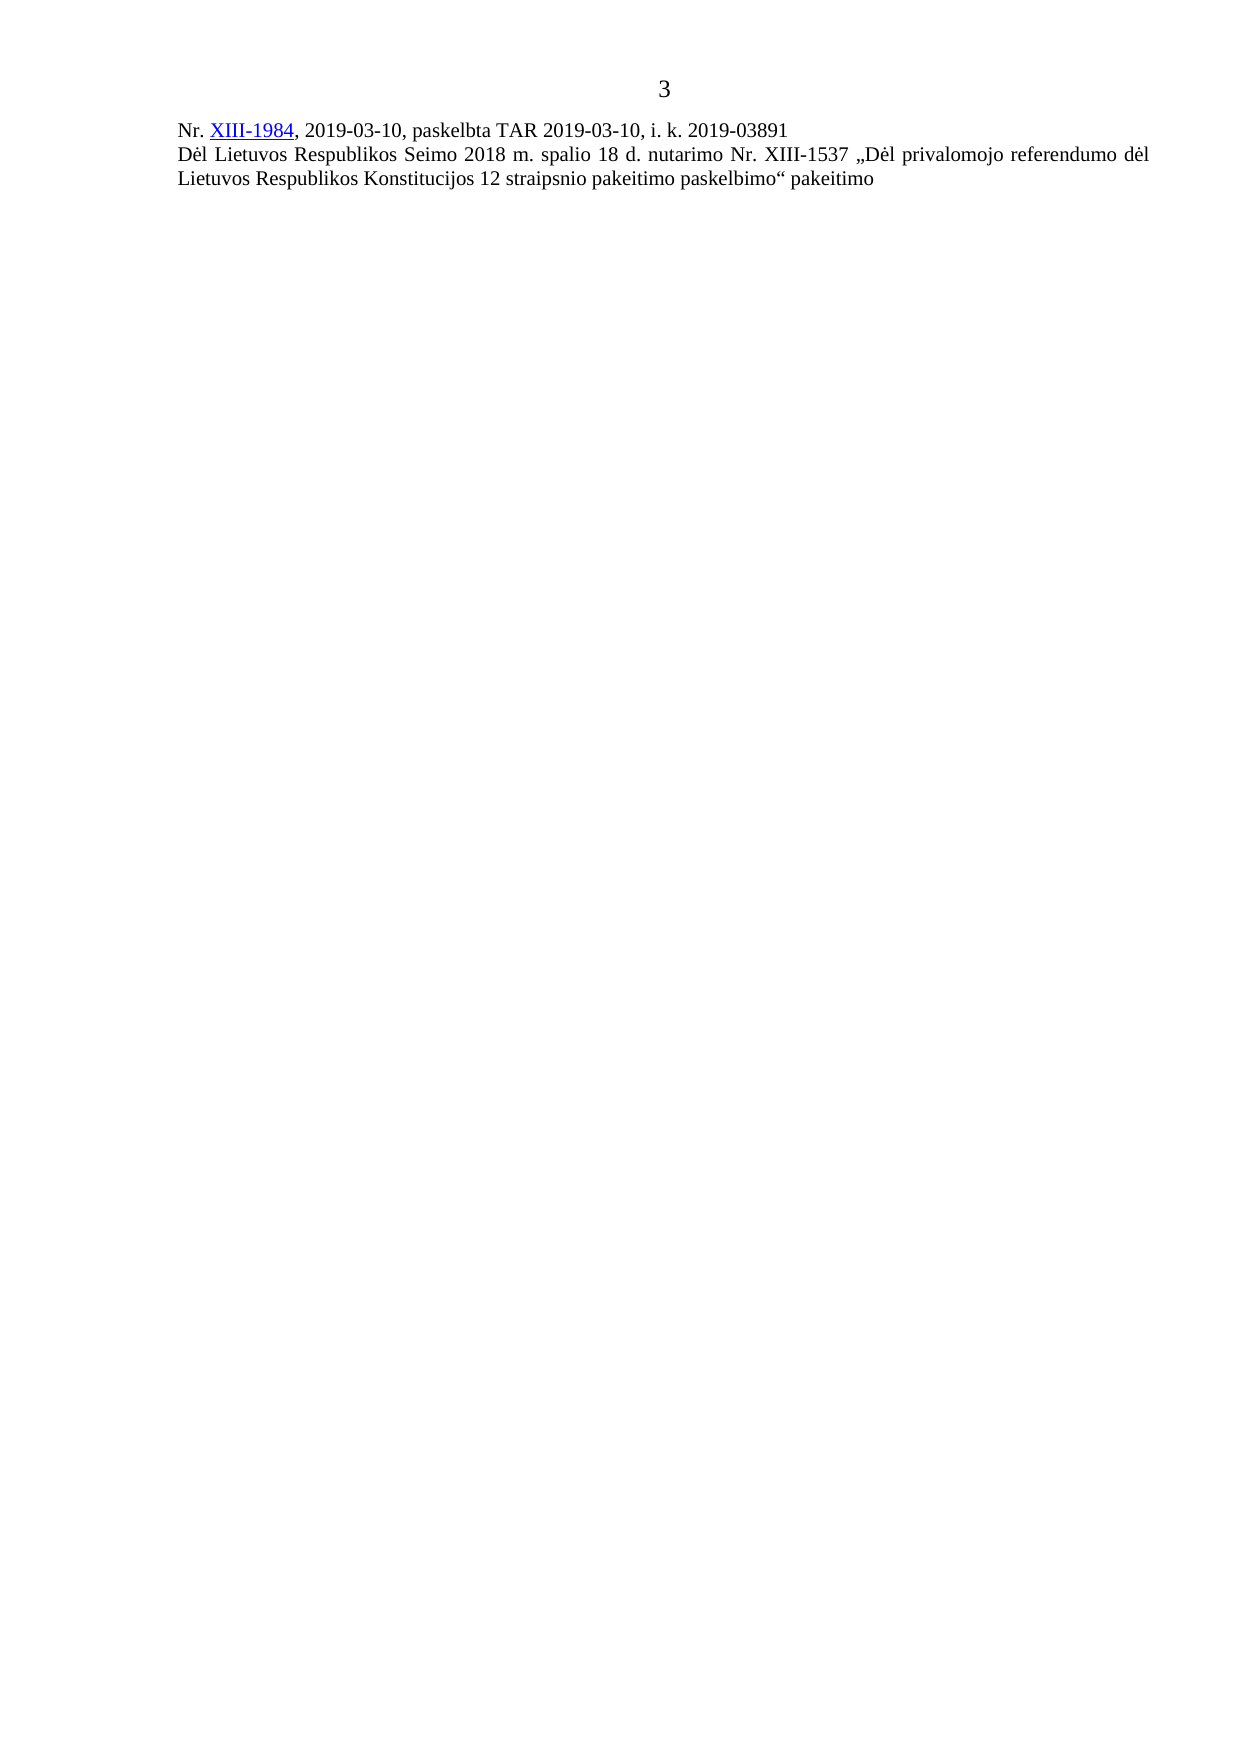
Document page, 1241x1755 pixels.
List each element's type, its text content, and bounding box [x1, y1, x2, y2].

text Dėl Lietuvos Respublikos Seimo 2018 m. spalio 18 d. nutarimo Nr. XIII-1537 „Dėl privalomojo referendumo dėl Lietuvos Respublikos Konstitucijos 12 straipsnio pakeitimo paskelbimo“ pakeitimo [177, 142, 1152, 190]
text Nr. XIII-1984, 2019-03-10, paskelbta TAR 2019-03-10, i. k. 2019-03891 [177, 118, 1152, 142]
